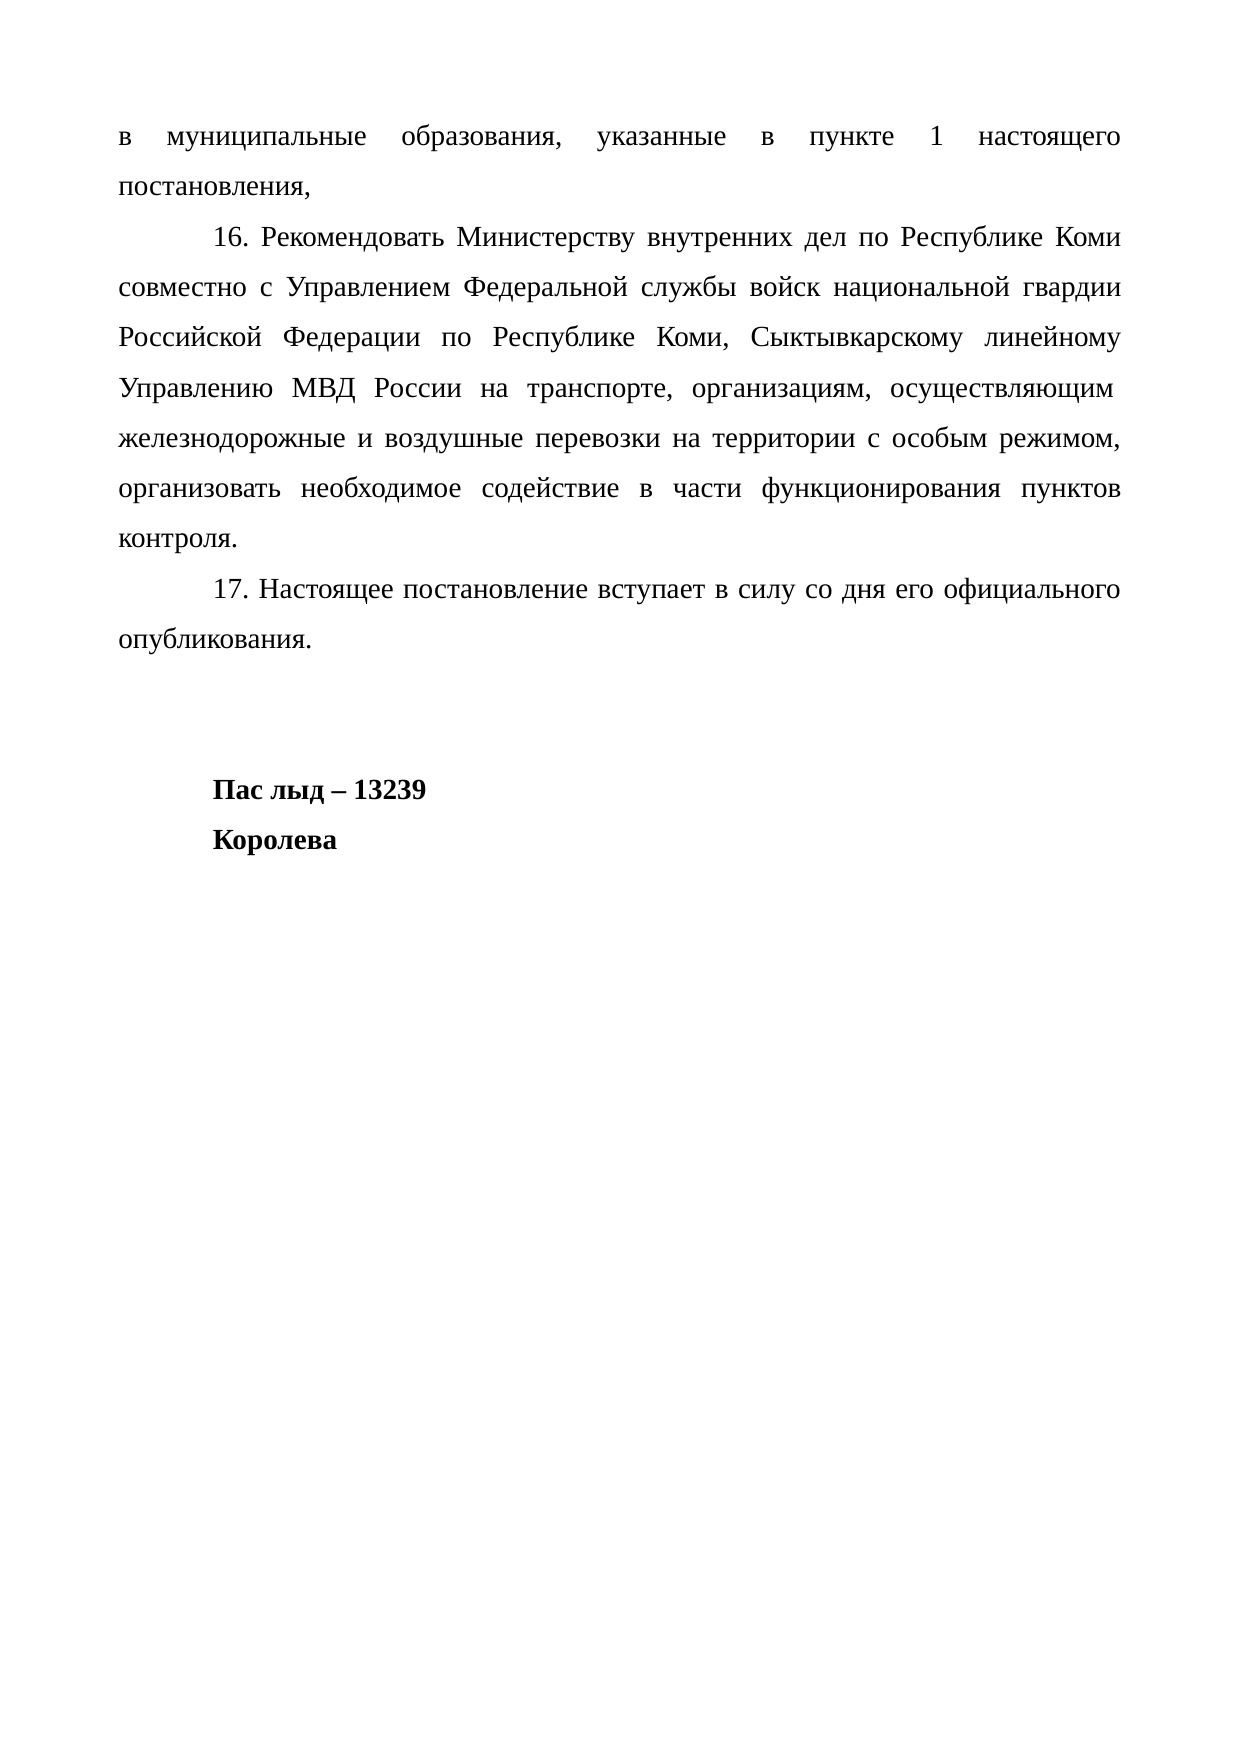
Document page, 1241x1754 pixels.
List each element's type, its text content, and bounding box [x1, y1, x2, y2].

text Пас лыд – 13239 [118, 772, 1122, 806]
text в муниципальные образования, указанные в пункте 1 настоящего постановления, [118, 118, 1122, 202]
text Королева [118, 822, 1122, 856]
text 17. Настоящее постановление вступает в силу со дня его официального опубликования. [118, 571, 1122, 655]
text 16. Рекомендовать Министерству внутренних дел по Республике Коми совместно с Управлением Федеральной службы войск национальной гвардии Российской Федерации по Республике Коми, Сыктывкарскому линейному Управлению МВД России на транспорте, организациям, осуществляющим железнодорожные и воздушные перевозки на территории с особым режимом, организовать необходимое содействие в части функционирования пунктов контроля. [118, 219, 1122, 554]
